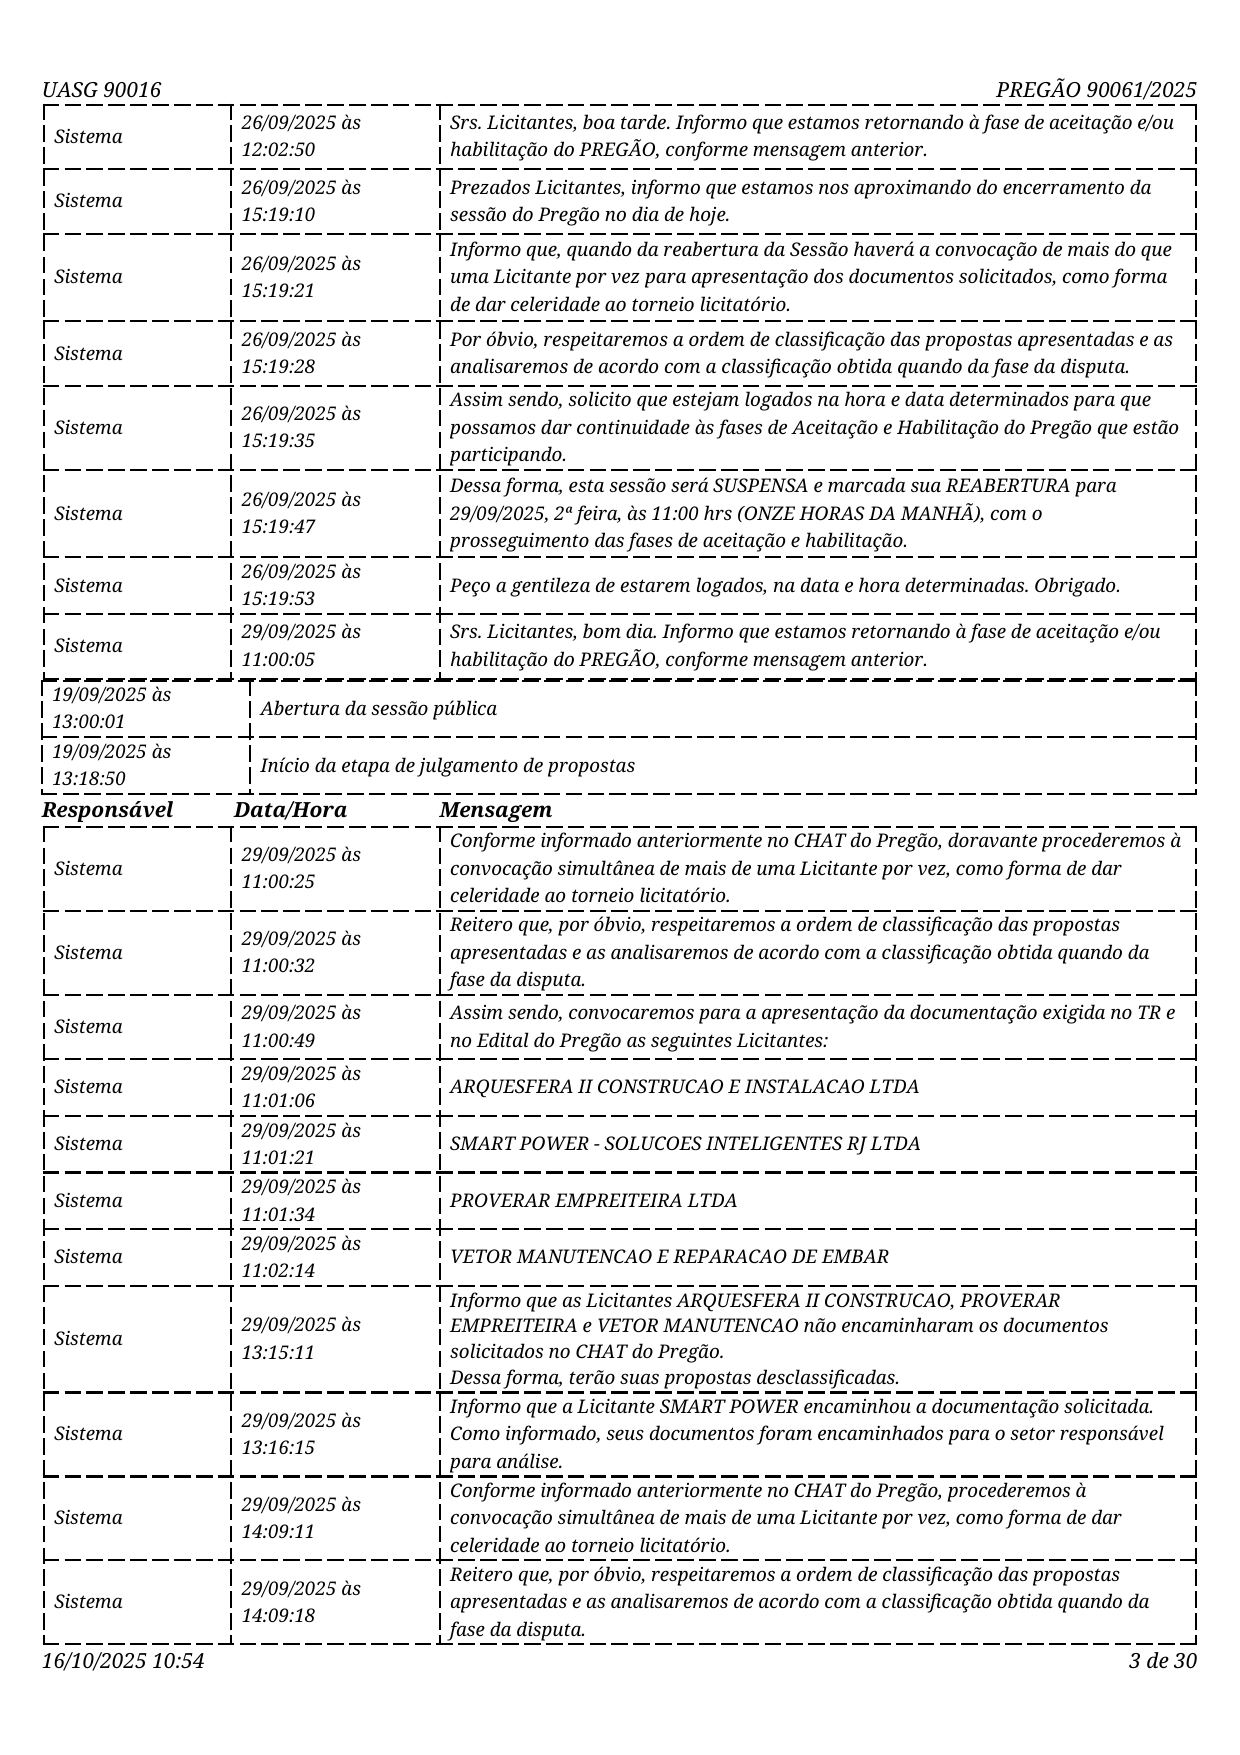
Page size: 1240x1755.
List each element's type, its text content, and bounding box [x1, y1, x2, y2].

table_cell Conforme informado anteriormente no CHAT do Pregão, procederemos à convocação simultânea de mais de uma Licitante por vez, como forma de dar celeridade ao torneio licitatório. [440, 1475, 1196, 1559]
text Responsável Data/Hora Mensagem [42, 795, 1199, 823]
table_header Abertura da sessão pública [250, 680, 1196, 736]
table_cell 19/09/2025 às 13:18:50 [42, 736, 250, 793]
table_cell Sistema [44, 320, 231, 385]
table_header Sistema [44, 826, 231, 909]
table_cell Sistema [44, 1058, 231, 1115]
table_cell 26/09/2025 às 15:19:21 [231, 233, 439, 320]
table_cell 29/09/2025 às 14:09:18 [231, 1559, 439, 1643]
table_cell Sistema [44, 385, 231, 469]
table_cell Informo que, quando da reabertura da Sessão haverá a convocação de mais do que uma Licitante por vez para apresentação dos documentos solicitados, como forma de dar celeridade ao torneio licitatório. [440, 233, 1196, 320]
table_cell Sistema [44, 1228, 231, 1285]
table_cell Reitero que, por óbvio, respeitaremos a ordem de classificação das propostas apresentadas e as analisaremos de acordo com a classificação obtida quando da fase da disputa. [440, 1559, 1196, 1643]
table_cell 29/09/2025 às 11:00:05 [231, 613, 439, 677]
table_cell Por óbvio, respeitaremos a ordem de classificação das propostas apresentadas e as analisaremos de acordo com a classificação obtida quando da fase da disputa. [440, 320, 1196, 385]
table_cell Assim sendo, solicito que estejam logados na hora e data determinados para que possamos dar continuidade às fases de Aceitação e Habilitação do Pregão que estão participando. [440, 385, 1196, 469]
table_cell Reitero que, por óbvio, respeitaremos a ordem de classificação das propostas apresentadas e as analisaremos de acordo com a classificação obtida quando da fase da disputa. [440, 910, 1196, 993]
table_cell 29/09/2025 às 13:15:11 [231, 1285, 439, 1391]
table_cell Srs. Licitantes, boa tarde. Informo que estamos retornando à fase de aceitação e/ou habilitação do PREGÃO, conforme mensagem anterior. [440, 104, 1196, 168]
table_cell Informo que as Licitantes ARQUESFERA II CONSTRUCAO, PROVERAR EMPREITEIRA e VETOR MANUTENCAO não encaminharam os documentos solicitados no CHAT do Pregão. Dessa forma, terão suas propostas desclassificadas. [440, 1285, 1196, 1391]
table_cell Informo que a Licitante SMART POWER encaminhou a documentação solicitada. Como informado, seus documentos foram encaminhados para o setor responsável para análise. [440, 1391, 1196, 1475]
table_cell SMART POWER - SOLUCOES INTELIGENTES RJ LTDA [440, 1115, 1196, 1171]
table_cell 26/09/2025 às 12:02:50 [231, 104, 439, 168]
table_cell 29/09/2025 às 13:16:15 [231, 1391, 439, 1475]
table_cell Sistema [44, 1559, 231, 1643]
table_cell Sistema [44, 233, 231, 320]
table_header 29/09/2025 às 11:00:25 [231, 826, 439, 909]
table_cell 26/09/2025 às 15:19:47 [231, 469, 439, 556]
table_cell Sistema [44, 910, 231, 993]
table_cell 26/09/2025 às 15:19:35 [231, 385, 439, 469]
table_cell Sistema [44, 469, 231, 556]
table_cell 26/09/2025 às 15:19:53 [231, 556, 439, 613]
table_cell Sistema [44, 556, 231, 613]
table_cell Sistema [44, 994, 231, 1058]
table_cell Assim sendo, convocaremos para a apresentação da documentação exigida no TR e no Edital do Pregão as seguintes Licitantes: [440, 994, 1196, 1058]
table_header Conforme informado anteriormente no CHAT do Pregão, doravante procederemos à convocação simultânea de mais de uma Licitante por vez, como forma de dar celeridade ao torneio licitatório. [440, 826, 1196, 909]
table_cell 29/09/2025 às 11:01:34 [231, 1171, 439, 1228]
table_cell 29/09/2025 às 11:01:06 [231, 1058, 439, 1115]
table_cell Sistema [44, 1115, 231, 1171]
table_cell 29/09/2025 às 11:01:21 [231, 1115, 439, 1171]
table_cell PROVERAR EMPREITEIRA LTDA [440, 1171, 1196, 1228]
table_cell ARQUESFERA II CONSTRUCAO E INSTALACAO LTDA [440, 1058, 1196, 1115]
table_cell Srs. Licitantes, bom dia. Informo que estamos retornando à fase de aceitação e/ou habilitação do PREGÃO, conforme mensagem anterior. [440, 613, 1196, 677]
table_cell 29/09/2025 às 14:09:11 [231, 1475, 439, 1559]
table_cell Peço a gentileza de estarem logados, na data e hora determinadas. Obrigado. [440, 556, 1196, 613]
table_cell Sistema [44, 1391, 231, 1475]
table_cell Sistema [44, 168, 231, 233]
table_cell 26/09/2025 às 15:19:28 [231, 320, 439, 385]
table_cell Sistema [44, 1285, 231, 1391]
table_cell Sistema [44, 1171, 231, 1228]
table_cell Prezados Licitantes, informo que estamos nos aproximando do encerramento da sessão do Pregão no dia de hoje. [440, 168, 1196, 233]
table_cell Início da etapa de julgamento de propostas [250, 736, 1196, 793]
table_cell Sistema [44, 1475, 231, 1559]
table_cell VETOR MANUTENCAO E REPARACAO DE EMBAR [440, 1228, 1196, 1285]
table_cell 26/09/2025 às 15:19:10 [231, 168, 439, 233]
table_cell 29/09/2025 às 11:02:14 [231, 1228, 439, 1285]
table_cell Dessa forma, esta sessão será SUSPENSA e marcada sua REABERTURA para 29/09/2025, 2ª feira, às 11:00 hrs (ONZE HORAS DA MANHÃ), com o prosseguimento das fases de aceitação e habilitação. [440, 469, 1196, 556]
table_header 19/09/2025 às 13:00:01 [42, 680, 250, 736]
table_cell Sistema [44, 613, 231, 677]
table_cell 29/09/2025 às 11:00:32 [231, 910, 439, 993]
table_cell Sistema [44, 104, 231, 168]
table_cell 29/09/2025 às 11:00:49 [231, 994, 439, 1058]
